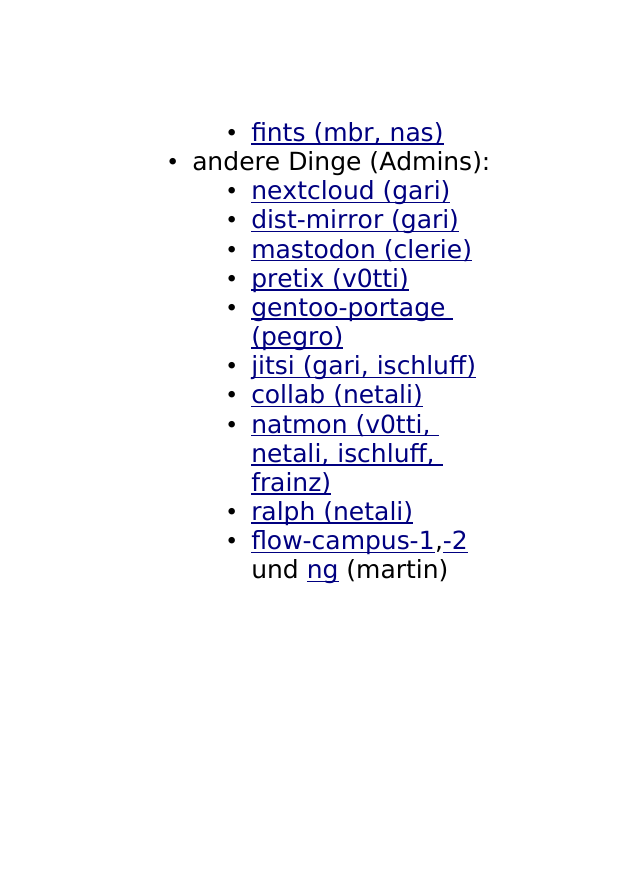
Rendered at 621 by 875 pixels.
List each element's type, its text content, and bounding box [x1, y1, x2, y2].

list dist-mirror (gari) [236, 206, 502, 235]
list andere Dinge (Admins): [177, 147, 502, 176]
list nextcloud (gari) [236, 176, 502, 206]
list collab (netali) [236, 381, 502, 410]
list fints (mbr, nas) [236, 118, 502, 147]
list gentoo-portage (pegro) [236, 293, 502, 351]
list jitsi (gari, ischluff) [236, 351, 502, 381]
list flow-campus-1,-2 und ng (martin) [236, 526, 502, 585]
list pretix (v0tti) [236, 264, 502, 293]
list ralph (netali) [236, 497, 502, 526]
list mastodon (clerie) [236, 235, 502, 264]
list natmon (v0tti, netali, ischluff, frainz) [236, 410, 502, 497]
